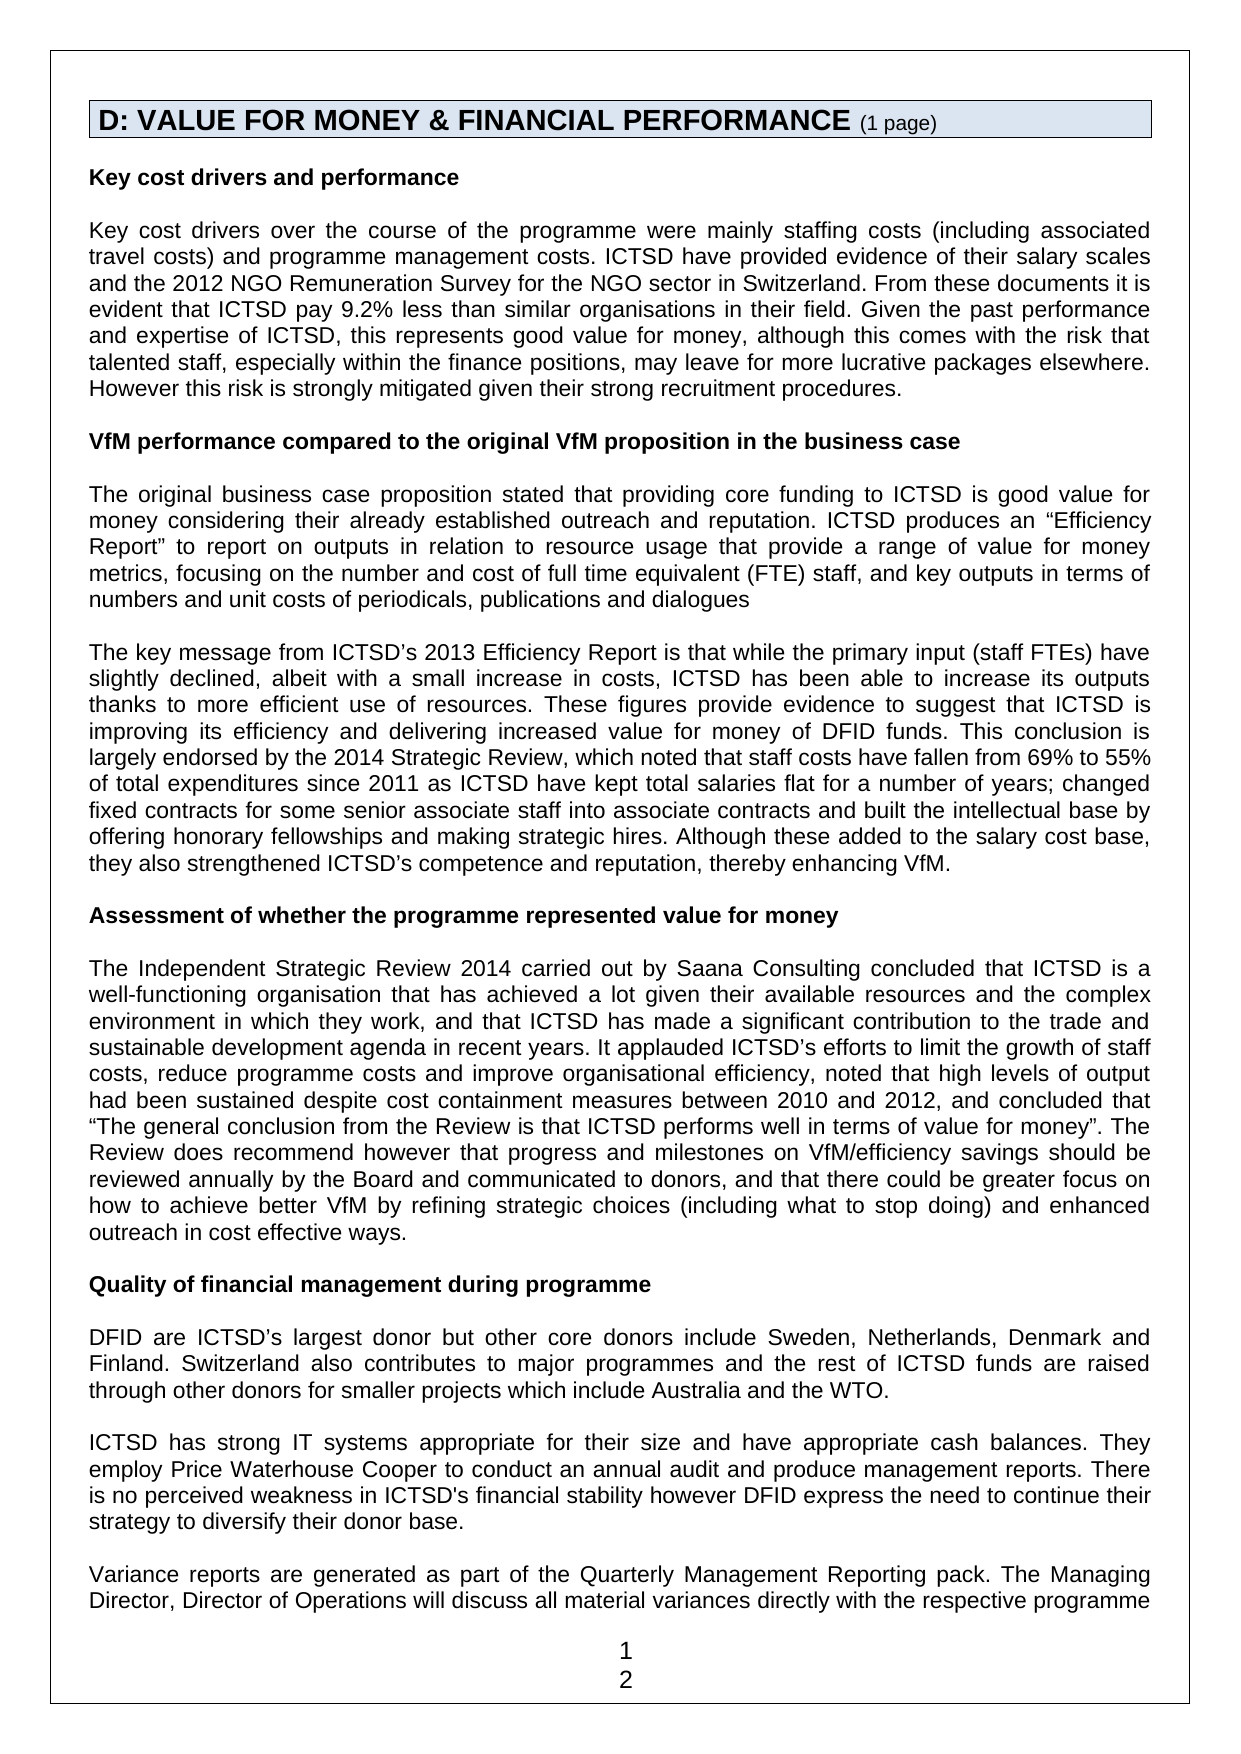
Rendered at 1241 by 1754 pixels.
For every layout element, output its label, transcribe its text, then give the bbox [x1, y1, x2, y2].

text Assessment of whether the programme represented value for money [89, 902, 1152, 928]
text The key message from ICTSD’s 2013 Efficiency Report is that while the primary input (staff FTEs) have slightly declined, albeit with a small increase in costs, ICTSD has been able to increase its outputs thanks to more efficient use of resources. These figures provide evidence to suggest that ICTSD is improving its efficiency and delivering increased value for money of DFID funds. This conclusion is largely endorsed by the 2014 Strategic Review, which noted that staff costs have fallen from 69% to 55% of total expenditures since 2011 as ICTSD have kept total salaries flat for a number of years; changed fixed contracts for some senior associate staff into associate contracts and built the intellectual base by offering honorary fellowships and making strategic hires. Although these added to the salary cost base, they also strengthened ICTSD’s competence and reputation, thereby enhancing VfM. [89, 639, 1152, 876]
subtitle D: VALUE FOR MONEY & FINANCIAL PERFORMANCE (1 page) [90, 101, 1151, 137]
text Variance reports are generated as part of the Quarterly Management Reporting pack. The Managing Director, Director of Operations will discuss all material variances directly with the respective programme [89, 1561, 1152, 1614]
text The Independent Strategic Review 2014 carried out by Saana Consulting concluded that ICTSD is a well-functioning organisation that has achieved a lot given their available resources and the complex environment in which they work, and that ICTSD has made a significant contribution to the trade and sustainable development agenda in recent years. It applauded ICTSD’s efforts to limit the growth of staff costs, reduce programme costs and improve organisational efficiency, noted that high levels of output had been sustained despite cost containment measures between 2010 and 2012, and concluded that “The general conclusion from the Review is that ICTSD performs well in terms of value for money”. The Review does recommend however that progress and milestones on VfM/efficiency savings should be reviewed annually by the Board and communicated to donors, and that there could be greater focus on how to achieve better VfM by refining strategic choices (including what to stop doing) and enhanced outreach in cost effective ways. [89, 955, 1152, 1245]
text DFID are ICTSD’s largest donor but other core donors include Sweden, Netherlands, Denmark and Finland. Switzerland also contributes to major programmes and the rest of ICTSD funds are raised through other donors for smaller projects which include Australia and the WTO. [89, 1324, 1152, 1403]
text Key cost drivers and performance [89, 164, 1152, 191]
text ICTSD has strong IT systems appropriate for their size and have appropriate cash balances. They employ Price Waterhouse Cooper to conduct an annual audit and produce management reports. There is no perceived weakness in ICTSD's financial stability however DFID express the need to continue their strategy to diversify their donor base. [89, 1429, 1152, 1535]
text Quality of financial management during programme [89, 1271, 1152, 1297]
text VfM performance compared to the original VfM proposition in the business case [89, 428, 1152, 454]
text Key cost drivers over the course of the programme were mainly staffing costs (including associated travel costs) and programme management costs. ICTSD have provided evidence of their salary scales and the 2012 NGO Remuneration Survey for the NGO sector in Switzerland. From these documents it is evident that ICTSD pay 9.2% less than similar organisations in their field. Given the past performance and expertise of ICTSD, this represents good value for money, although this comes with the risk that talented staff, especially within the finance positions, may leave for more lucrative packages elsewhere. However this risk is strongly mitigated given their strong recruitment procedures. [89, 217, 1152, 401]
text The original business case proposition stated that providing core funding to ICTSD is good value for money considering their already established outreach and reputation. ICTSD produces an “Efficiency Report” to report on outputs in relation to resource usage that provide a range of value for money metrics, focusing on the number and cost of full time equivalent (FTE) staff, and key outputs in terms of numbers and unit costs of periodicals, publications and dialogues [89, 481, 1152, 612]
